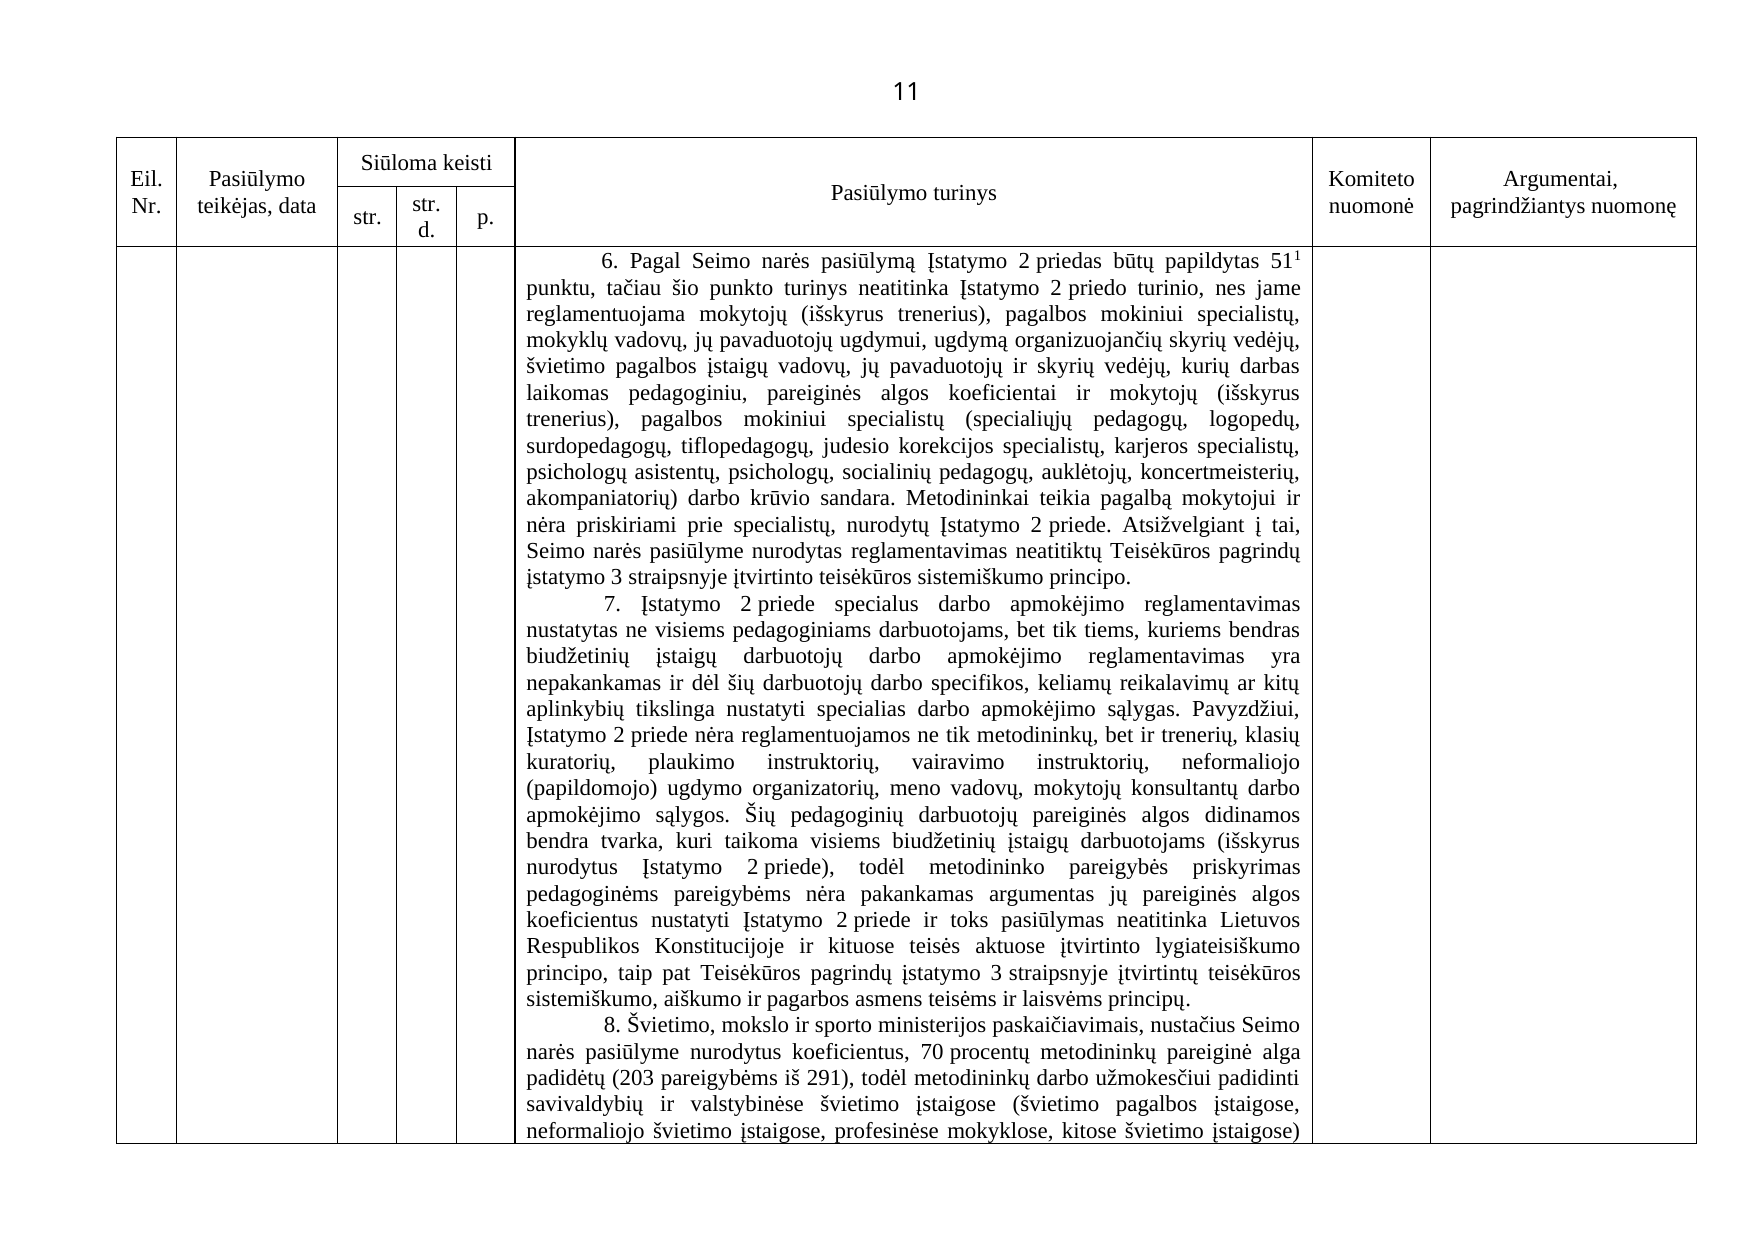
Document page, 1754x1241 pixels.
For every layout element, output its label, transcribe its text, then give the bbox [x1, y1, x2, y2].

table_cell [1431, 247, 1696, 1143]
table_cell [117, 247, 176, 1143]
table_cell [1313, 247, 1430, 1143]
table_cell [397, 247, 456, 1143]
table_cell [338, 247, 396, 1143]
table_header Pasiūlymo teikėjas, data [177, 138, 337, 246]
table_cell 6. Pagal Seimo narės pasiūlymą Įstatymo 2 priedas būtų papildytas 511 punktu, tačiau šio punkto turinys neatitinka Įstatymo 2 priedo turinio, nes jame reglamentuojama mokytojų (išskyrus trenerius), pagalbos mokiniui specialistų, mokyklų vadovų, jų pavaduotojų ugdymui, ugdymą organizuojančių skyrių vedėjų, švietimo pagalbos įstaigų vadovų, jų pavaduotojų ir skyrių vedėjų, kurių darbas laikomas pedagoginiu, pareiginės algos koeficientai ir mokytojų (išskyrus trenerius), pagalbos mokiniui specialistų (specialiųjų pedagogų, logopedų, surdopedagogų, tiflopedagogų, judesio korekcijos specialistų, karjeros specialistų, psichologų asistentų, psichologų, socialinių pedagogų, auklėtojų, koncertmeisterių, akompaniatorių) darbo krūvio sandara. Metodininkai teikia pagalbą mokytojui ir nėra priskiriami prie specialistų, nurodytų Įstatymo 2 priede. Atsižvelgiant į tai, Seimo narės pasiūlyme nurodytas reglamentavimas neatitiktų Teisėkūros pagrindų įstatymo 3 straipsnyje įtvirtinto teisėkūros sistemiškumo principo. 7. Įstatymo 2 priede specialus darbo apmokėjimo reglamentavimas nustatytas ne visiems pedagoginiams darbuotojams, bet tik tiems, kuriems bendras biudžetinių įstaigų darbuotojų darbo apmokėjimo reglamentavimas yra nepakankamas ir dėl šių darbuotojų darbo specifikos, keliamų reikalavimų ar kitų aplinkybių tikslinga nustatyti specialias darbo apmokėjimo sąlygas. Pavyzdžiui, Įstatymo 2 priede nėra reglamentuojamos ne tik metodininkų, bet ir trenerių, klasių kuratorių, plaukimo instruktorių, vairavimo instruktorių, neformaliojo (papildomojo) ugdymo organizatorių, meno vadovų, mokytojų konsultantų darbo apmokėjimo sąlygos. Šių pedagoginių darbuotojų pareiginės algos didinamos bendra tvarka, kuri taikoma visiems biudžetinių įstaigų darbuotojams (išskyrus nurodytus Įstatymo 2 priede), todėl metodininko pareigybės priskyrimas pedagoginėms pareigybėms nėra pakankamas argumentas jų pareiginės algos koeficientus nustatyti Įstatymo 2 priede ir toks pasiūlymas neatitinka Lietuvos Respublikos Konstitucijoje ir kituose teisės aktuose įtvirtinto lygiateisiškumo principo, taip pat Teisėkūros pagrindų įstatymo 3 straipsnyje įtvirtintų teisėkūros sistemiškumo, aiškumo ir pagarbos asmens teisėms ir laisvėms principų. 8. Švietimo, mokslo ir sporto ministerijos paskaičiavimais, nustačius Seimo narės pasiūlyme nurodytus koeficientus, 70 procentų metodininkų pareiginė alga padidėtų (203 pareigybėms iš 291), todėl metodininkų darbo užmokesčiui padidinti savivaldybių ir valstybinėse švietimo įstaigose (švietimo pagalbos įstaigose, neformaliojo švietimo įstaigose, profesinėse mokyklose, kitose švietimo įstaigose) [516, 247, 1312, 1143]
table_cell [457, 247, 514, 1143]
table_header Pasiūlymo turinys [516, 138, 1312, 246]
table_header Eil. Nr. [117, 138, 176, 246]
table_header Siūloma keisti [338, 138, 514, 186]
table_cell str. d. [397, 187, 456, 246]
table_cell str. [338, 187, 396, 246]
table_header Argumentai, pagrindžiantys nuomonę [1431, 138, 1696, 246]
table_header Komiteto nuomonė [1313, 138, 1430, 246]
table_cell [177, 247, 337, 1143]
table_cell p. [457, 187, 514, 246]
